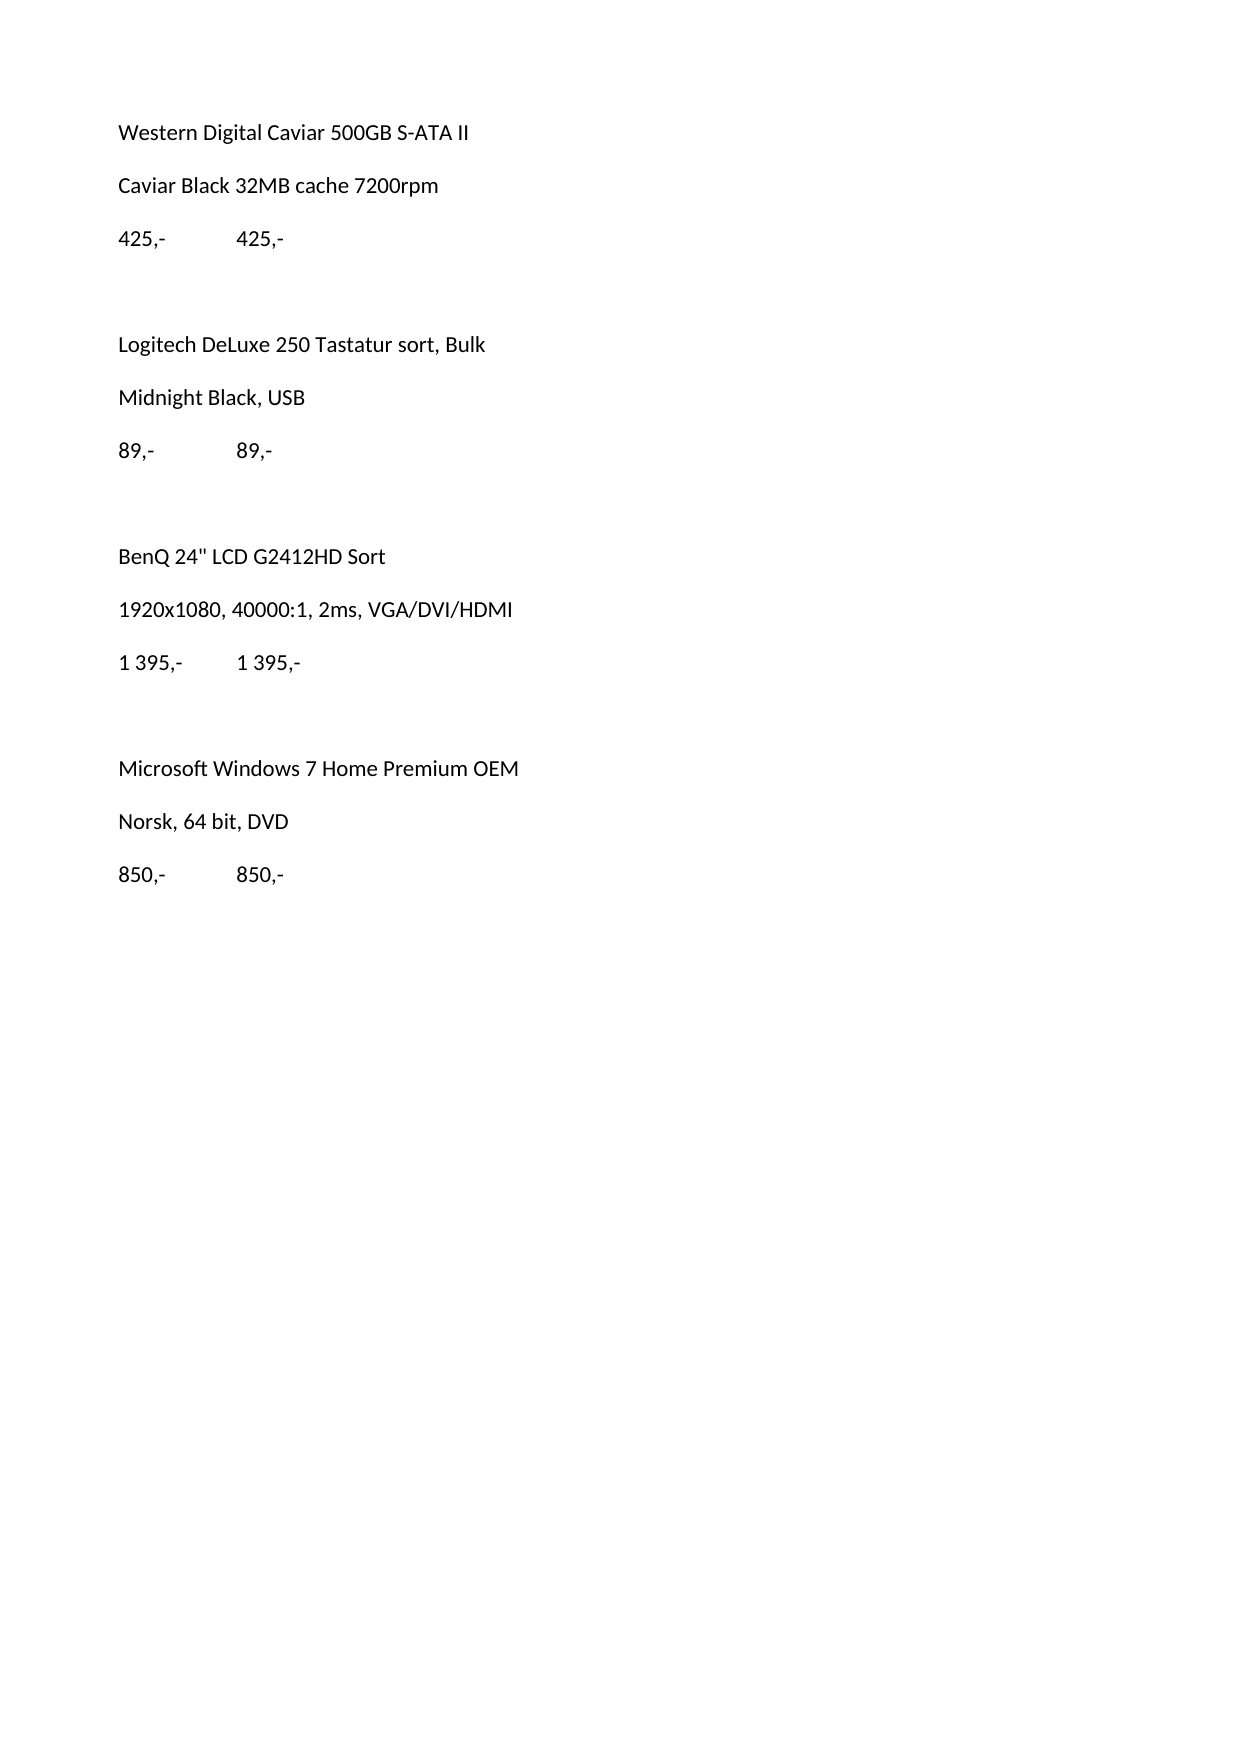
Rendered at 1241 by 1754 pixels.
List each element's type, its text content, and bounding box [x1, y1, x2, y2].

text Midnight Black, USB [118, 383, 1122, 411]
text 425,- 425,- [118, 224, 1122, 252]
text 850,- 850,- [118, 860, 1122, 888]
text Norsk, 64 bit, DVD [118, 807, 1122, 835]
text 1920x1080, 40000:1, 2ms, VGA/DVI/HDMI [118, 595, 1122, 623]
text BenQ 24" LCD G2412HD Sort [118, 542, 1122, 570]
text Caviar Black 32MB cache 7200rpm [118, 171, 1122, 199]
text Microsoft Windows 7 Home Premium OEM [118, 754, 1122, 782]
text Logitech DeLuxe 250 Tastatur sort, Bulk [118, 330, 1122, 358]
text 1 395,- 1 395,- [118, 648, 1122, 676]
text 89,- 89,- [118, 436, 1122, 464]
text Western Digital Caviar 500GB S-ATA II [118, 118, 1122, 146]
